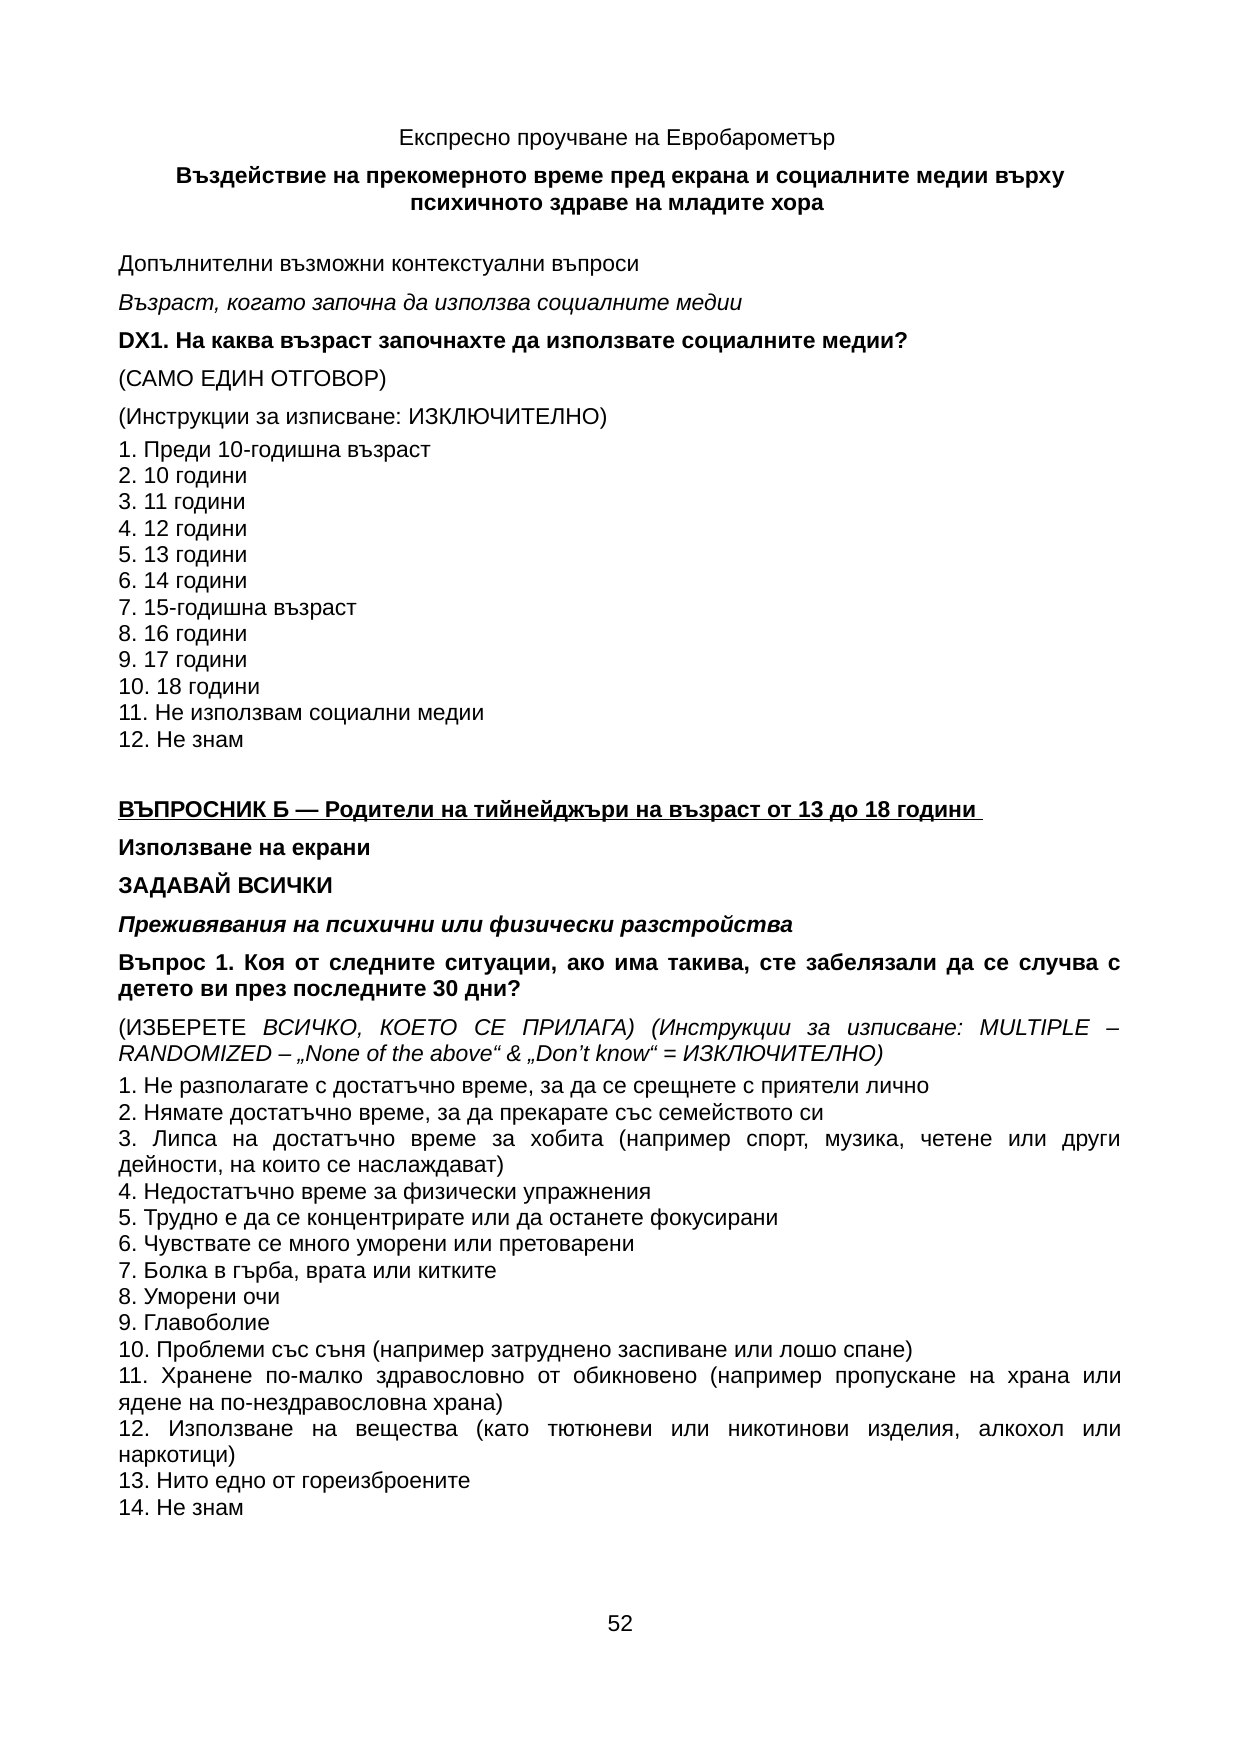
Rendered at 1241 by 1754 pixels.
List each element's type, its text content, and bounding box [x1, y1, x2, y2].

text ЗАДАВАЙ ВСИЧКИ [118, 872, 1122, 899]
text 7. 15-годишна възраст [118, 594, 1122, 620]
text 4. 12 години [118, 515, 1122, 541]
text 2. Нямате достатъчно време, за да прекарате със семейството си [118, 1098, 1122, 1125]
text 6. Чувствате се много уморени или претоварени [118, 1230, 1122, 1257]
text Възраст, когато започна да използва социалните медии [118, 289, 1122, 315]
text 11. Не използвам социални медии [118, 699, 1122, 726]
text 5. 13 години [118, 541, 1122, 567]
text 11. Хранене по-малко здравословно от обикновено (например пропускане на храна или ядене на по-нездравословна храна) [118, 1362, 1122, 1415]
text 1. Преди 10-годишна възраст [118, 436, 1122, 462]
text Въпрос 1. Коя от следните ситуации, ако има такива, сте забелязали да се случва с детето ви през последните 30 дни? [118, 949, 1122, 1002]
text 9. Главоболие [118, 1309, 1122, 1336]
text ВЪПРОСНИК Б — Родители на тийнейджъри на възраст от 13 до 18 години [118, 796, 1122, 822]
text 14. Не знам [118, 1494, 1122, 1520]
text 12. Не знам [118, 726, 1122, 752]
text 1. Не разполагате с достатъчно време, за да се срещнете с приятели лично [118, 1072, 1122, 1098]
text 12. Използване на вещества (като тютюневи или никотинови изделия, алкохол или наркотици) [118, 1415, 1122, 1467]
text 8. 16 години [118, 620, 1122, 646]
text 2. 10 години [118, 462, 1122, 488]
text 10. Проблеми със съня (например затруднено заспиване или лошо спане) [118, 1336, 1122, 1362]
text (САМО ЕДИН ОТГОВОР) [118, 365, 1122, 391]
text 7. Болка в гърба, врата или китките [118, 1257, 1122, 1283]
text (Инструкции за изписване: ИЗКЛЮЧИТЕЛНО) [118, 403, 1122, 430]
text 3. Липса на достатъчно време за хобита (например спорт, музика, четене или други дейности, на които се наслаждават) [118, 1125, 1122, 1178]
text Допълнителни възможни контекстуални въпроси [118, 250, 1122, 277]
text 8. Уморени очи [118, 1283, 1122, 1309]
text Използване на екрани [118, 834, 1122, 861]
text (ИЗБЕРЕТЕ ВСИЧКО, КОЕТО СЕ ПРИЛАГА) (Инструкции за изписване: MULTIPLE – RANDOMIZED – „None of the above“ & „Don’t know“ = ИЗКЛЮЧИТЕЛНО) [118, 1013, 1122, 1066]
text 4. Недостатъчно време за физически упражнения [118, 1178, 1122, 1204]
text 10. 18 години [118, 673, 1122, 699]
text 6. 14 години [118, 567, 1122, 594]
text 5. Трудно е да се концентрирате или да останете фокусирани [118, 1204, 1122, 1230]
text 9. 17 години [118, 646, 1122, 673]
text 13. Нито едно от гореизброените [118, 1467, 1122, 1494]
text 3. 11 години [118, 488, 1122, 515]
text DX1. На каква възраст започнахте да използвате социалните медии? [118, 327, 1122, 353]
text Преживявания на психични или физически разстройства [118, 911, 1122, 937]
